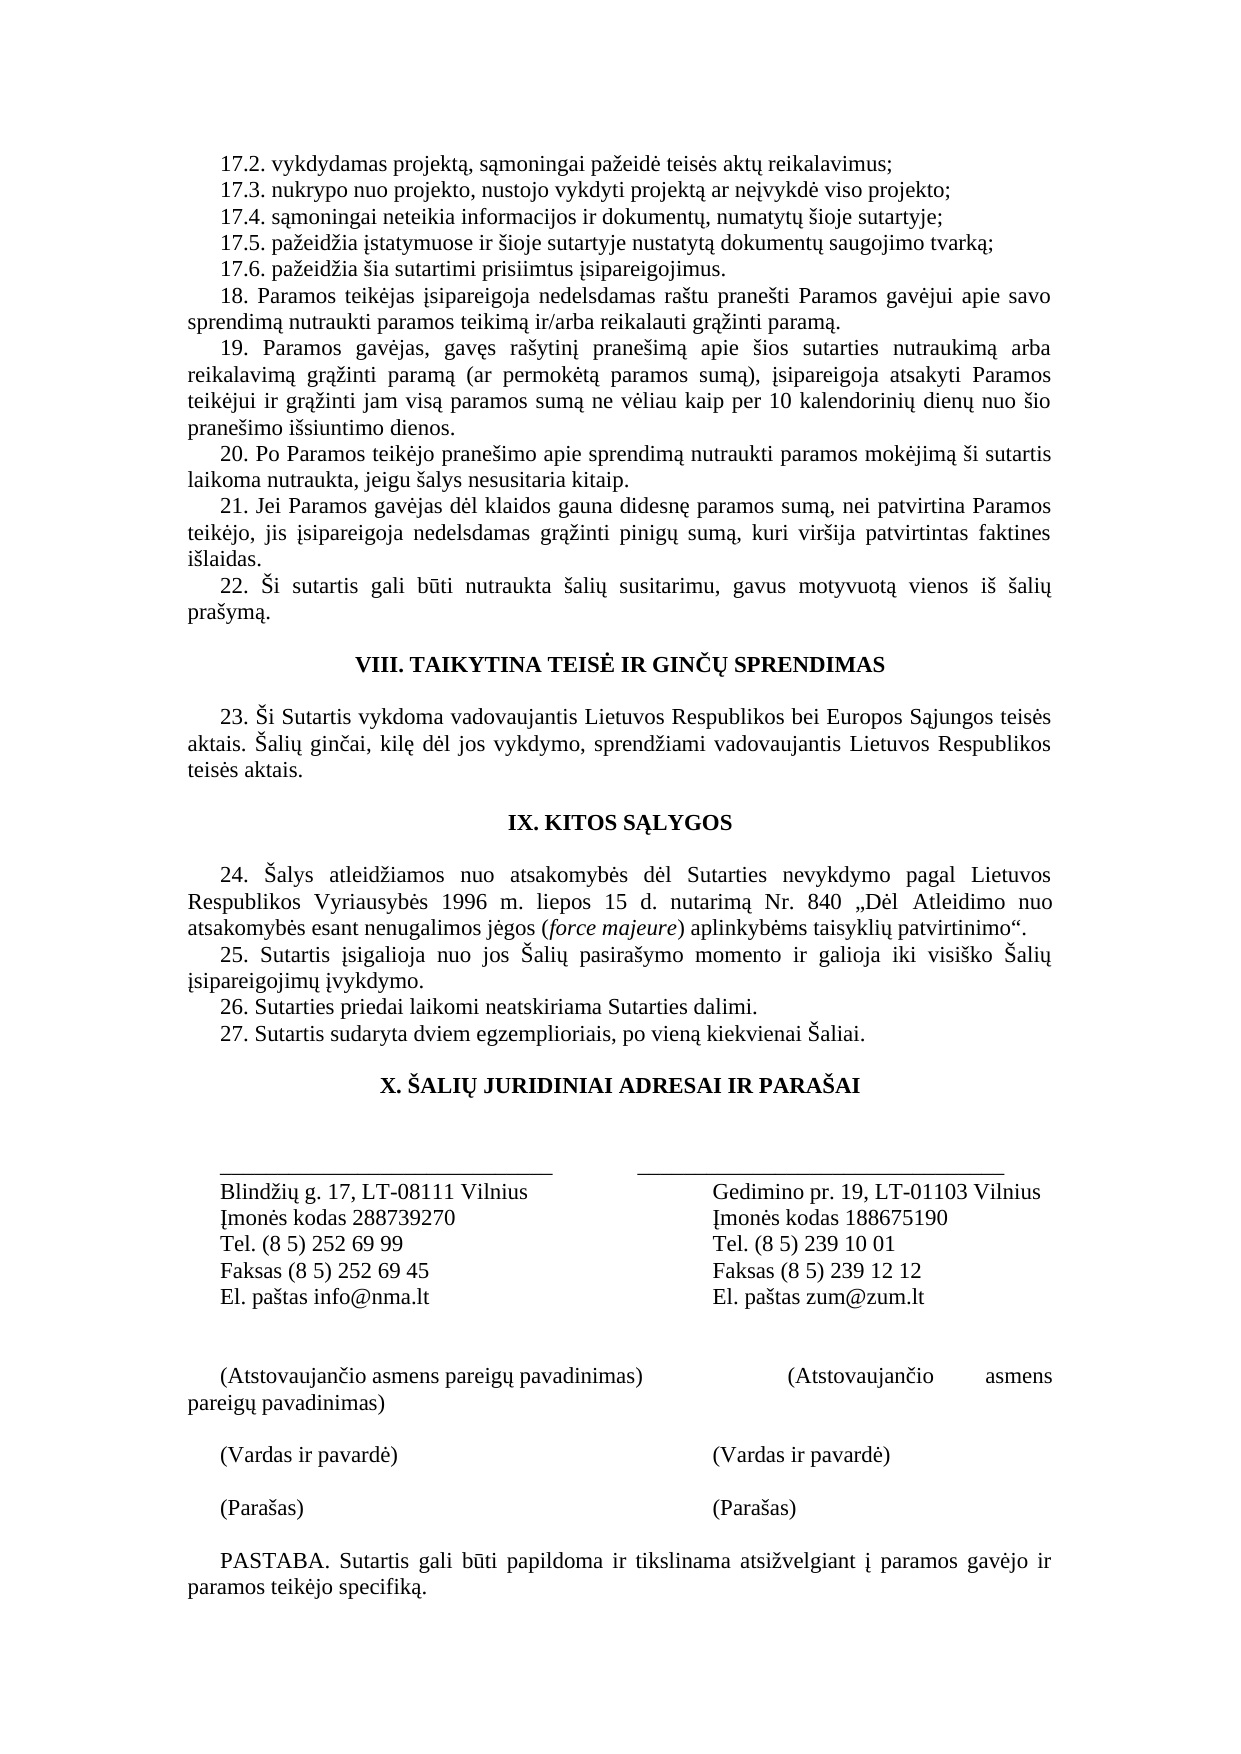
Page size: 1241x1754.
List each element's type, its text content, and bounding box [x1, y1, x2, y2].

text 17.3. nukrypo nuo projekto, nustojo vykdyti projektą ar neįvykdė viso projekto; [187, 176, 1053, 203]
text 17.4. sąmoningai neteikia informacijos ir dokumentų, numatytų šioje sutartyje; [187, 203, 1053, 229]
text Įmonės kodas 288739270 Įmonės kodas 188675190 [187, 1204, 1053, 1231]
text Blindžių g. 17, LT-08111 Vilnius Gedimino pr. 19, LT-01103 Vilnius [187, 1178, 1053, 1204]
text 23. Ši Sutartis vykdoma vadovaujantis Lietuvos Respublikos bei Europos Sąjungos teisės aktais. Šalių ginčai, kilę dėl jos vykdymo, sprendžiami vadovaujantis Lietuvos Respublikos teisės aktais. [187, 703, 1053, 782]
text Tel. (8 5) 252 69 99 Tel. (8 5) 239 10 01 [187, 1231, 1053, 1257]
text IX. KITOS SĄLYGOS [187, 809, 1053, 835]
text El. paštas info@nma.lt El. paštas zum@zum.lt [187, 1283, 1053, 1309]
text 21. Jei Paramos gavėjas dėl klaidos gauna didesnę paramos sumą, nei patvirtina Paramos teikėjo, jis įsipareigoja nedelsdamas grąžinti pinigų sumą, kuri viršija patvirtintas faktines išlaidas. [187, 493, 1053, 572]
text _____________________________ ________________________________ [187, 1151, 1053, 1178]
text 24. Šalys atleidžiamos nuo atsakomybės dėl Sutarties nevykdymo pagal Lietuvos Respublikos Vyriausybės 1996 m. liepos 15 d. nutarimą Nr. 840 „Dėl atleidimo nuo atsakomybės esant nenugalimos jėgos (force majeure) aplinkybėms taisyklių patvirtinimo“. [187, 862, 1053, 941]
text Faksas (8 5) 252 69 45 Faksas (8 5) 239 12 12 [187, 1257, 1053, 1283]
text 20. Po Paramos teikėjo pranešimo apie sprendimą nutraukti paramos mokėjimą ši sutartis laikoma nutraukta, jeigu šalys nesusitaria kitaip. [187, 440, 1053, 493]
text 22. Ši sutartis gali būti nutraukta šalių susitarimu, gavus motyvuotą vienos iš šalių prašymą. [187, 572, 1053, 624]
text 17.2. vykdydamas projektą, sąmoningai pažeidė teisės aktų reikalavimus; [187, 150, 1053, 176]
text 17.6. pažeidžia šia sutartimi prisiimtus įsipareigojimus. [187, 255, 1053, 282]
text 18. Paramos teikėjas įsipareigoja nedelsdamas raštu pranešti Paramos gavėjui apie savo sprendimą nutraukti paramos teikimą ir/arba reikalauti grąžinti paramą. [187, 282, 1053, 334]
text 27. Sutartis sudaryta dviem egzemplioriais, po vieną kiekvienai Šaliai. [187, 1020, 1053, 1046]
text (Atstovaujančio asmens pareigų pavadinimas) (Atstovaujančio asmens pareigų pavadinimas) [187, 1362, 1053, 1415]
text PASTABA. Sutartis gali būti papildoma ir tikslinama atsižvelgiant į paramos gavėjo ir paramos teikėjo specifiką. [187, 1547, 1053, 1599]
text (Parašas) (Parašas) [187, 1494, 1053, 1520]
text 19. Paramos gavėjas, gavęs rašytinį pranešimą apie šios sutarties nutraukimą arba reikalavimą grąžinti paramą (ar permokėtą paramos sumą), įsipareigoja atsakyti Paramos teikėjui ir grąžinti jam visą paramos sumą ne vėliau kaip per 10 kalendorinių dienų nuo šio pranešimo išsiuntimo dienos. [187, 334, 1053, 440]
text X. Šalių juridiniai adresai ir parašai [187, 1072, 1053, 1099]
text (Vardas ir pavardė) (Vardas ir pavardė) [187, 1441, 1053, 1468]
text 26. Sutarties priedai laikomi neatskiriama Sutarties dalimi. [187, 993, 1053, 1020]
text 25. Sutartis įsigalioja nuo jos Šalių pasirašymo momento ir galioja iki visiško Šalių įsipareigojimų įvykdymo. [187, 941, 1053, 993]
text 17.5. pažeidžia įstatymuose ir šioje sutartyje nustatytą dokumentų saugojimo tvarką; [187, 229, 1053, 255]
text VIII. TAIKYTINA TEISĖ IR GINČŲ SPRENDIMAS [187, 651, 1053, 677]
